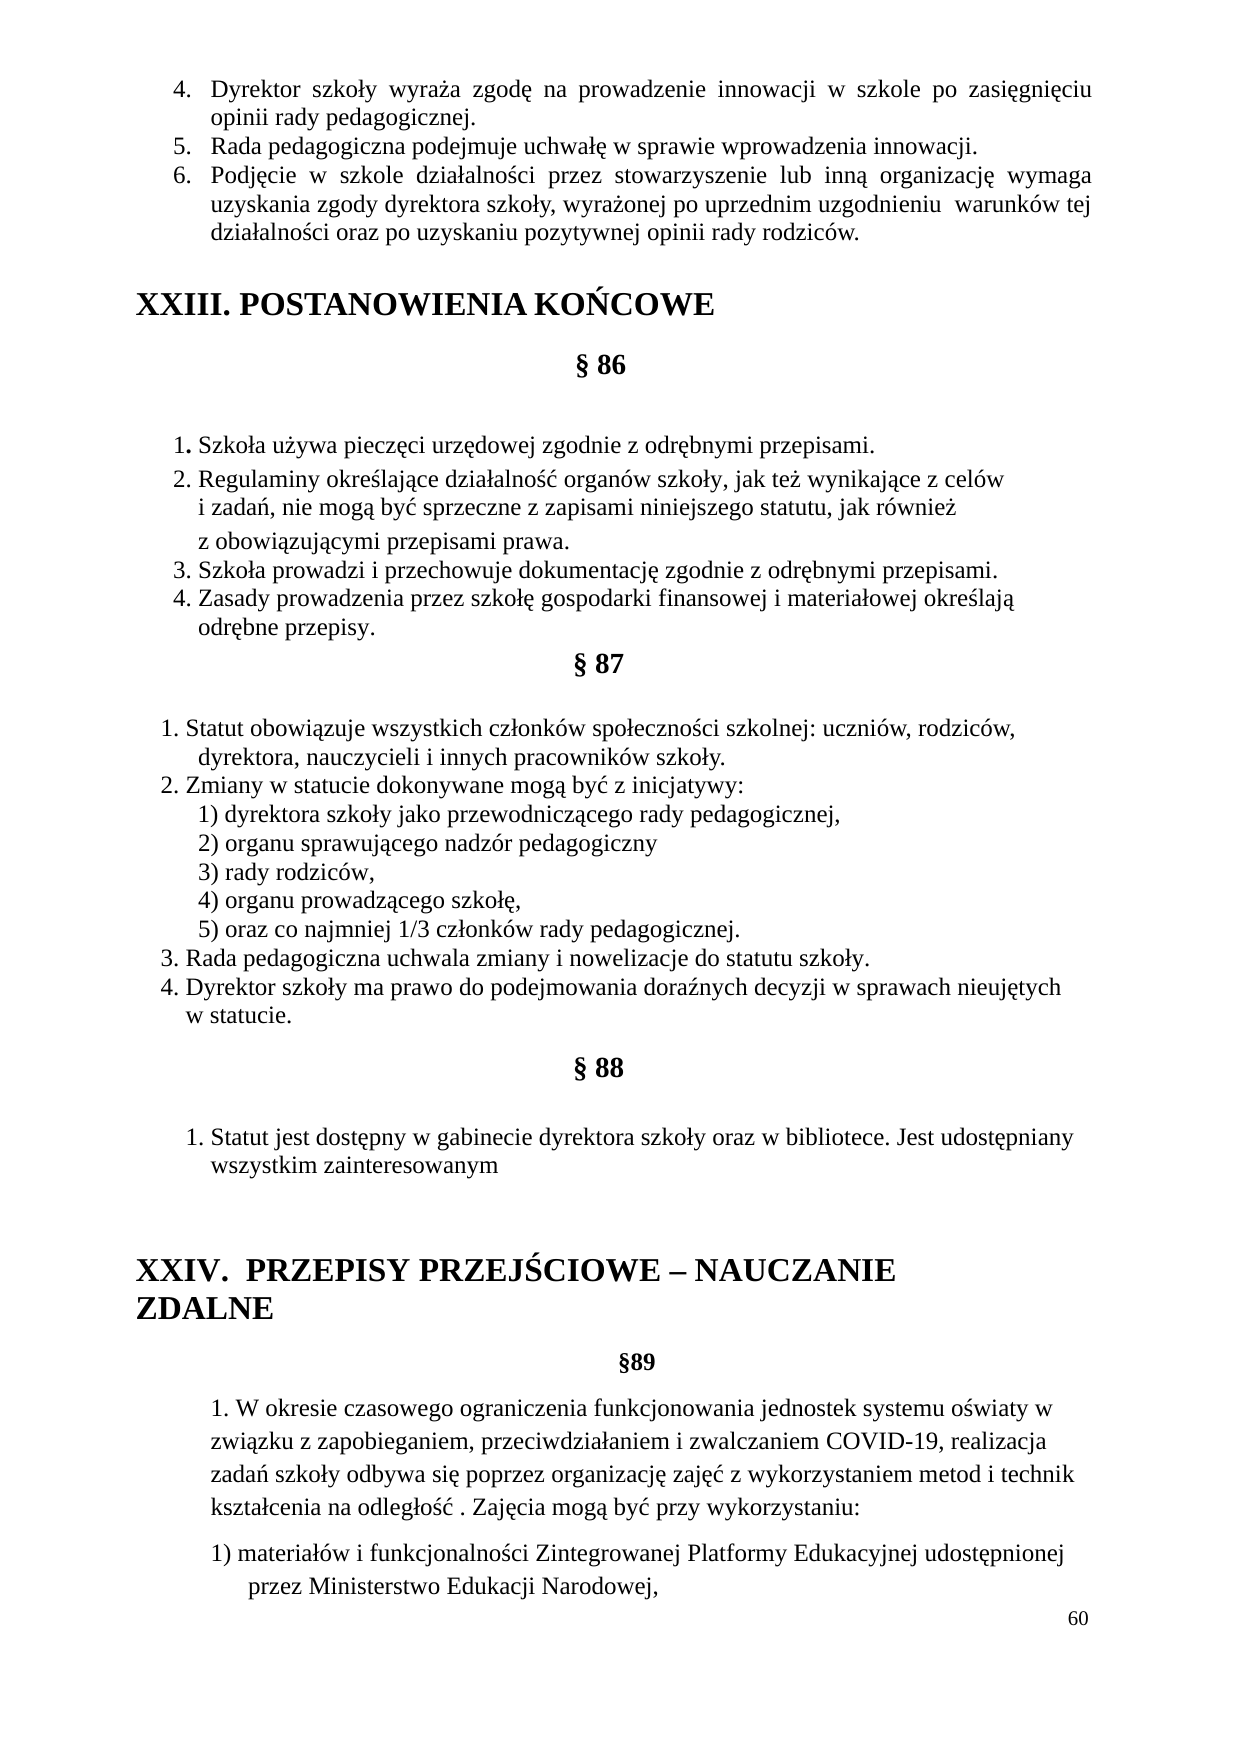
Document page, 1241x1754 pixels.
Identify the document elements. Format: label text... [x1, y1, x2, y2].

list Podjęcie w szkole działalności przez stowarzyszenie lub inną organizację wymaga uzyskania zgody dyrektora szkoły, wyrażonej po uprzednim uzgodnieniu warunków tej działalności oraz po uzyskaniu pozytywnej opinii rady rodziców. [173, 160, 1093, 246]
text § 87 [135, 646, 1093, 679]
text z obowiązującymi przepisami prawa. 3. Szkoła prowadzi i przechowuje dokumentację zgodnie z odrębnymi przepisami. 4. Zasady prowadzenia przez szkołę gospodarki finansowej i materiałowej określają odrębne przepisy. [135, 526, 1093, 641]
text 2. Regulaminy określające działalność organów szkoły, jak też wynikające z celów i zadań, nie mogą być sprzeczne z zapisami niniejszego statutu, jak również [135, 464, 1093, 521]
list Rada pedagogiczna podejmuje uchwałę w sprawie wprowadzenia innowacji. [173, 131, 1093, 160]
text § 86 [210, 347, 1093, 381]
text 1. W okresie czasowego ograniczenia funkcjonowania jednostek systemu oświaty w związku z zapobieganiem, przeciwdziałaniem i zwalczaniem COVID-19, realizacja zadań szkoły odbywa się poprzez organizację zajęć z wykorzystaniem metod i technik kształcenia na odległość . Zajęcia mogą być przy wykorzystaniu: [210, 1393, 1093, 1521]
list XXIII. POSTANOWIENIA KOŃCOWE [135, 284, 1093, 323]
list Dyrektor szkoły wyraża zgodę na prowadzenie innowacji w szkole po zasięgnięciu opinii rady pedagogicznej. [173, 74, 1093, 131]
text § 88 [135, 1050, 1093, 1083]
text 1) materiałów i funkcjonalności Zintegrowanej Platformy Edukacyjnej udostępnionej przez Ministerstwo Edukacji Narodowej, [210, 1538, 1093, 1599]
text §89 [135, 1347, 1093, 1376]
text 1. Statut obowiązuje wszystkich członków społeczności szkolnej: uczniów, rodziców, dyrektora, nauczycieli i innych pracowników szkoły. 2. Zmiany w statucie dokonywane mogą być z inicjatywy: 1) dyrektora szkoły jako przewodniczącego rady pedagogicznej, 2) organu sprawującego nadzór pedagogiczny 3) rady rodziców, 4) organu prowadzącego szkołę, 5) oraz co najmniej 1/3 członków rady pedagogicznej. 3. Rada pedagogiczna uchwala zmiany i nowelizacje do statutu szkoły. 4. Dyrektor szkoły ma prawo do podejmowania doraźnych decyzji w sprawach nieujętych w statucie. [135, 713, 1093, 1029]
text 1. Statut jest dostępny w gabinecie dyrektora szkoły oraz w bibliotece. Jest udostępniany wszystkim zainteresowanym [135, 1122, 1093, 1179]
text 1. Szkoła używa pieczęci urzędowej zgodnie z odrębnymi przepisami. [135, 430, 1093, 459]
text XXIV. PRZEPISY PRZEJŚCIOWE – NAUCZANIE ZDALNE [135, 1250, 1093, 1326]
